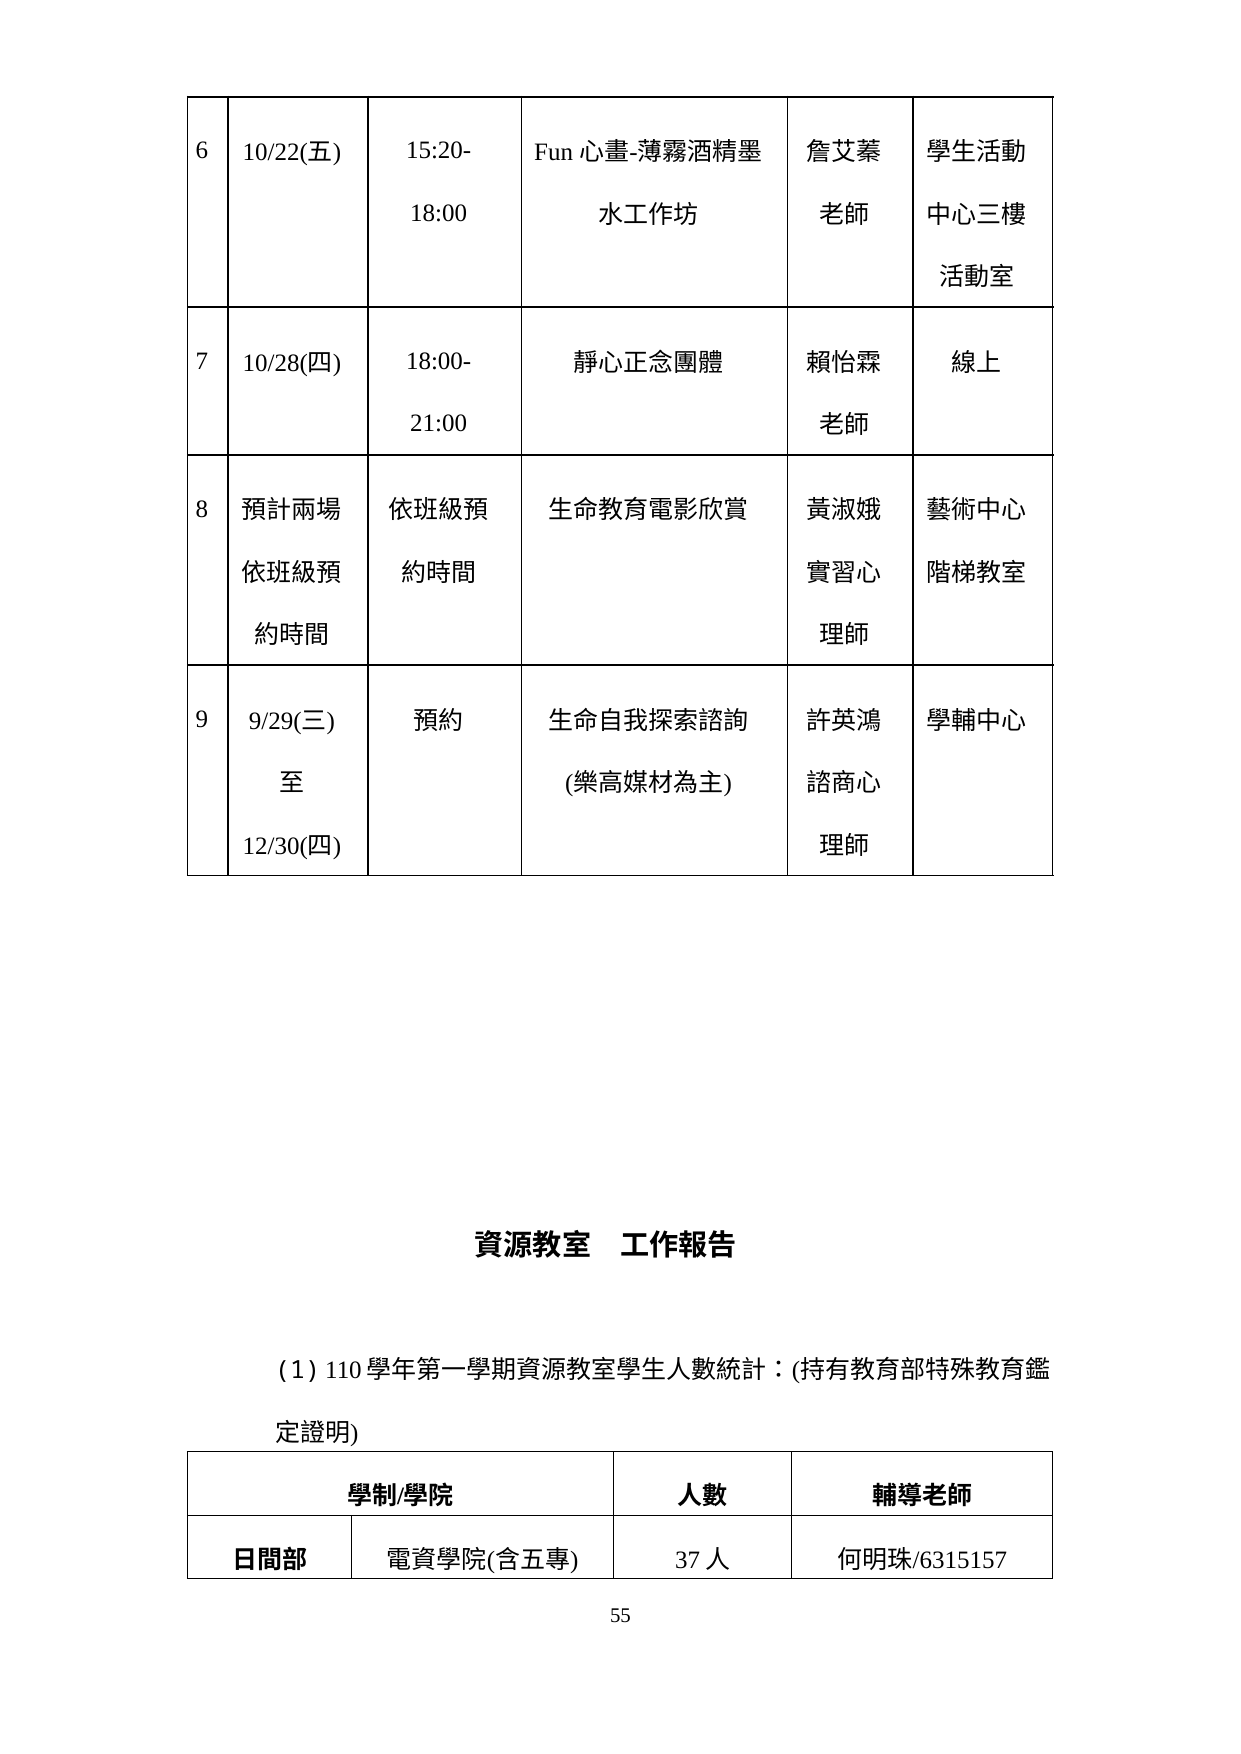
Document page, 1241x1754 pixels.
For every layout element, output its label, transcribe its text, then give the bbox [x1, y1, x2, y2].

table_cell 何明珠/6315157 [792, 1516, 1052, 1578]
table_header 學制/學院 [188, 1452, 613, 1515]
table_cell 許英鴻諮商心理師 [788, 666, 912, 875]
table_cell 10/28(四) [229, 308, 367, 454]
table_cell 賴怡霖老師 [788, 308, 912, 454]
table_cell 黃淑娥實習心理師 [788, 456, 912, 664]
table_cell 9/29(三)至12/30(四) [229, 666, 367, 875]
table_cell 詹艾蓁老師 [788, 98, 912, 306]
table_cell 15:20-18:00 [369, 98, 521, 306]
table_cell 生命自我探索諮詢 (樂高媒材為主) [522, 666, 787, 875]
table_header 人數 [614, 1452, 791, 1515]
table_cell 8 [188, 456, 227, 664]
table_cell 10/22(五) [229, 98, 367, 306]
list 110學年第一學期資源教室學生人數統計：(持有教育部特殊教育鑑定證明) [275, 1326, 1053, 1451]
table_cell Fun 心畫-薄霧酒精墨水工作坊 [522, 98, 787, 306]
table_cell 預約 [369, 666, 521, 875]
text 資源教室 工作報告 [187, 1201, 1053, 1264]
table_cell 學輔中心 [914, 666, 1052, 875]
table_cell 9 [188, 666, 227, 875]
table_cell 線上 [914, 308, 1052, 454]
table_cell 6 [188, 98, 227, 306]
table_cell 生命教育電影欣賞 [522, 456, 787, 664]
table_cell 電資學院(含五專) [352, 1516, 613, 1578]
table_cell 預計兩場 依班級預約時間 [229, 456, 367, 664]
table_cell 學生活動中心三樓活動室 [914, 98, 1052, 306]
table_header 輔導老師 [792, 1452, 1052, 1515]
table_cell 依班級預約時間 [369, 456, 521, 664]
table_cell 藝術中心階梯教室 [914, 456, 1052, 664]
table_cell 37人 [614, 1516, 791, 1578]
table_cell 18:00-21:00 [369, 308, 521, 454]
table_cell 靜心正念團體 [522, 308, 787, 454]
table_cell 日間部 [188, 1516, 351, 1578]
table_cell 7 [188, 308, 227, 454]
